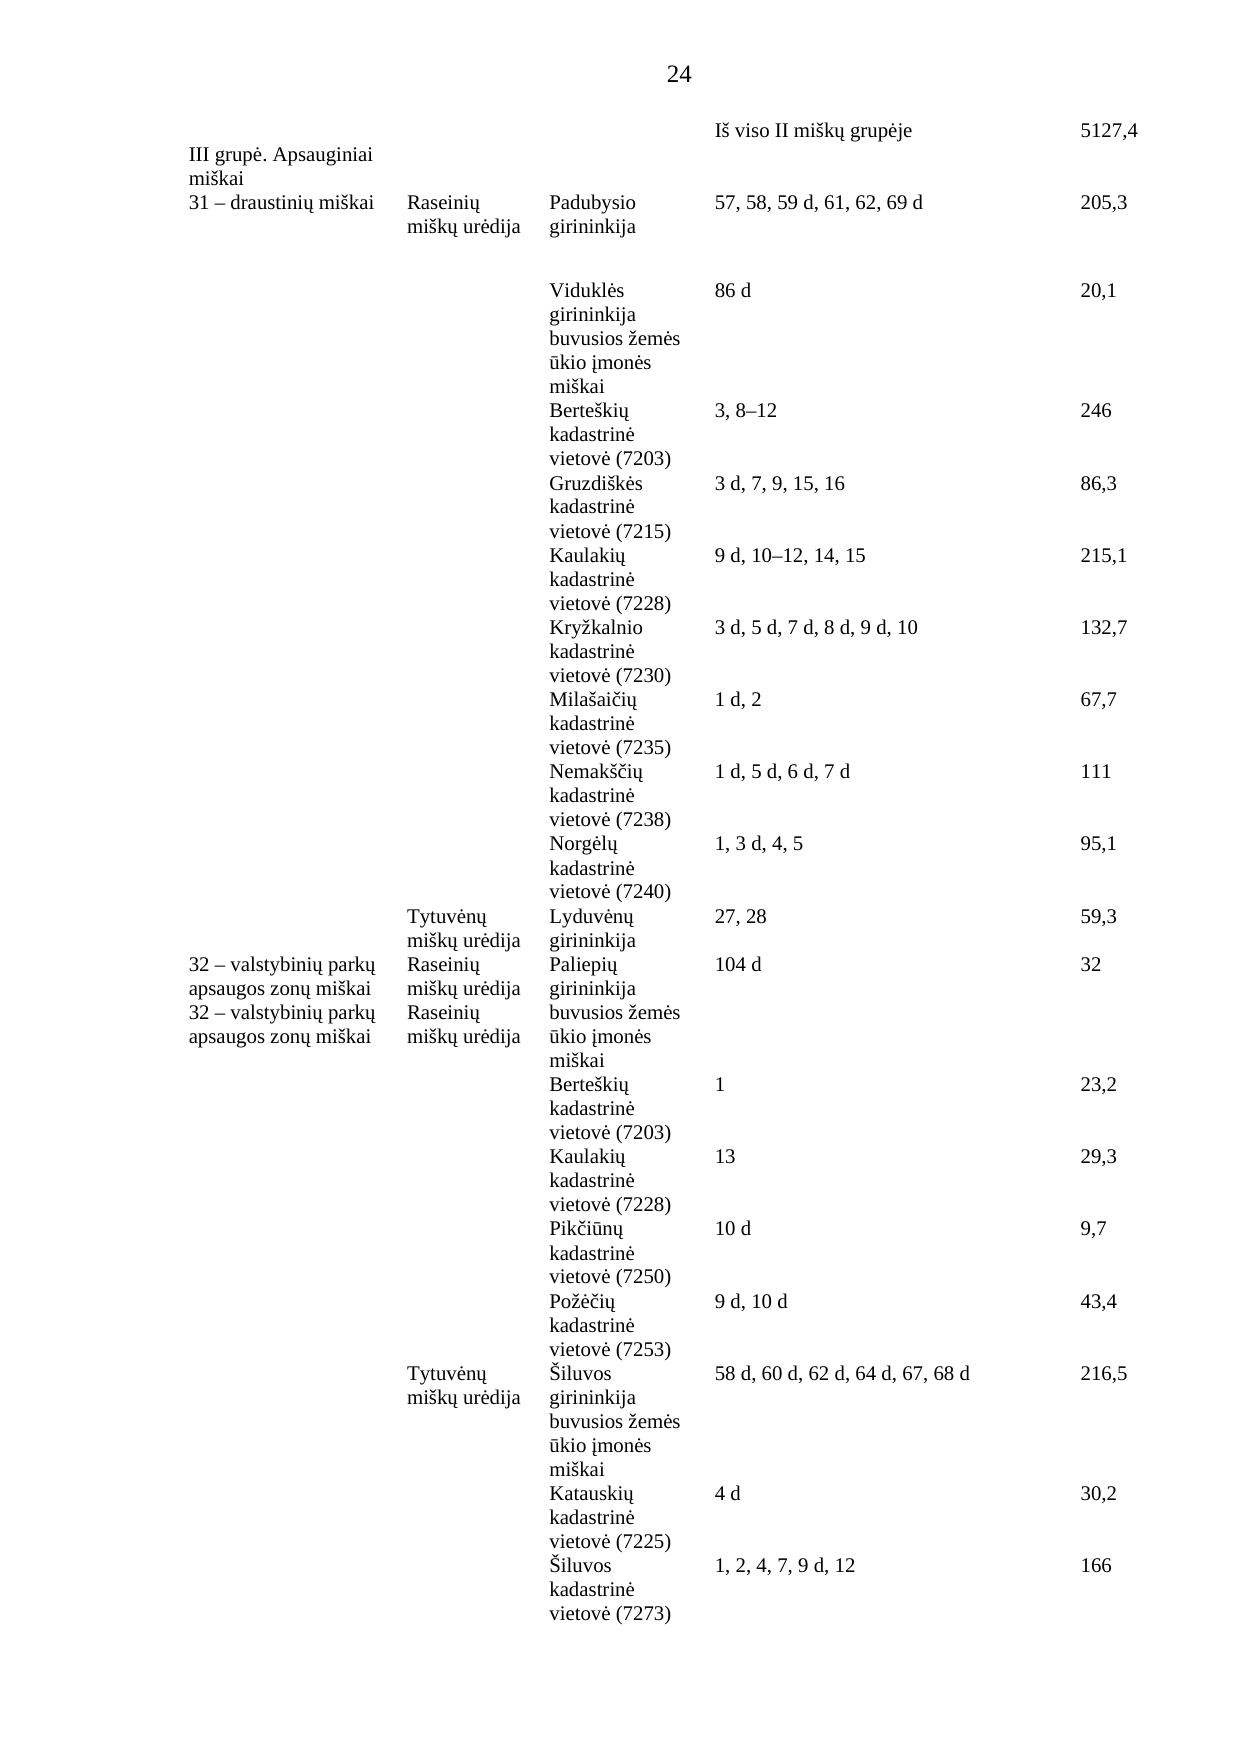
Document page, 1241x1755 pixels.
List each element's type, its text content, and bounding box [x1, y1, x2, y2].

table_cell III grupė. Apsauginiai miškai [177, 142, 396, 190]
table_cell Berteškių kadastrinė vietovė (7203) [538, 1072, 703, 1144]
table_cell Katauskių kadastrinė vietovė (7225) [538, 1481, 703, 1553]
table_cell Kryžkalnio kadastrinė vietovė (7230) [538, 615, 703, 687]
table_cell 58 d, 60 d, 62 d, 64 d, 67, 68 d [703, 1361, 1069, 1409]
table_cell 1 d, 5 d, 6 d, 7 d [703, 759, 1069, 831]
table_cell 59,3 [1069, 904, 1181, 952]
table_cell 31 – draustinių miškai [177, 190, 396, 952]
table_cell [1069, 142, 1181, 190]
table_cell 67,7 [1069, 687, 1181, 759]
table_cell buvusios žemės ūkio įmonės miškai [538, 326, 703, 398]
table_cell 20,1 [1069, 278, 1181, 326]
table_cell [538, 118, 703, 142]
table_cell 132,7 [1069, 615, 1181, 687]
table_cell 95,1 [1069, 831, 1181, 903]
table_cell 86,3 [1069, 470, 1181, 543]
table_cell [703, 1409, 1069, 1481]
table_cell Šiluvos kadastrinė vietovė (7273) [538, 1553, 703, 1625]
table_cell [703, 1000, 1069, 1072]
table_cell [703, 326, 1069, 398]
table_cell 5127,4 [1069, 118, 1181, 142]
table_cell 32 [1069, 952, 1181, 1000]
table_cell 1, 2, 4, 7, 9 d, 12 [703, 1553, 1069, 1625]
table_cell 10 d [703, 1216, 1069, 1288]
table_cell Norgėlų kadastrinė vietovė (7240) [538, 831, 703, 903]
table_cell Raseinių miškų urėdija [396, 952, 538, 1000]
table_cell 111 [1069, 759, 1181, 831]
table_cell 1 d, 2 [703, 687, 1069, 759]
table_cell Kaulakių kadastrinė vietovė (7228) [538, 543, 703, 615]
table_cell Milašaičių kadastrinė vietovė (7235) [538, 687, 703, 759]
table_cell 30,2 [1069, 1481, 1181, 1553]
table_cell Viduklės girininkija [538, 278, 703, 326]
table_cell 1 [703, 1072, 1069, 1144]
table_cell 9,7 [1069, 1216, 1181, 1288]
table_cell Iš viso II miškų grupėje [703, 118, 1069, 142]
table_cell [538, 142, 703, 190]
table_cell Padubysio girininkija [538, 190, 703, 278]
table_cell 23,2 [1069, 1072, 1181, 1144]
table_cell buvusios žemės ūkio įmonės miškai [538, 1409, 703, 1481]
table_cell 215,1 [1069, 543, 1181, 615]
table_cell [396, 118, 538, 142]
table_cell [177, 118, 396, 142]
table_cell 104 d [703, 952, 1069, 1000]
table_cell 86 d [703, 278, 1069, 326]
table_cell Kaulakių kadastrinė vietovė (7228) [538, 1144, 703, 1216]
table_cell Tytuvėnų miškų urėdija [396, 904, 538, 952]
table_cell Raseinių miškų urėdija [396, 1000, 538, 1361]
table_cell 57, 58, 59 d, 61, 62, 69 d [703, 190, 1069, 278]
table_cell Pikčiūnų kadastrinė vietovė (7250) [538, 1216, 703, 1288]
table_cell Gruzdiškės kadastrinė vietovė (7215) [538, 470, 703, 543]
table_cell 1, 3 d, 4, 5 [703, 831, 1069, 903]
table_cell 9 d, 10 d [703, 1289, 1069, 1361]
table_cell [396, 142, 538, 190]
table_cell 9 d, 10–12, 14, 15 [703, 543, 1069, 615]
table_cell 216,5 [1069, 1361, 1181, 1409]
table_cell 3 d, 5 d, 7 d, 8 d, 9 d, 10 [703, 615, 1069, 687]
table_cell 13 [703, 1144, 1069, 1216]
table_cell [1069, 326, 1181, 398]
table_cell Berteškių kadastrinė vietovė (7203) [538, 398, 703, 470]
table_cell 4 d [703, 1481, 1069, 1553]
table_cell 32 – valstybinių parkų apsaugos zonų miškai [177, 1000, 396, 1625]
table_cell 246 [1069, 398, 1181, 470]
table_cell 166 [1069, 1553, 1181, 1625]
table_cell [1069, 1409, 1181, 1481]
table_cell Šiluvos girininkija [538, 1361, 703, 1409]
table_cell [1069, 1000, 1181, 1072]
table_cell 205,3 [1069, 190, 1181, 278]
table_cell buvusios žemės ūkio įmonės miškai [538, 1000, 703, 1072]
table_cell [703, 142, 1069, 190]
table_cell 27, 28 [703, 904, 1069, 952]
table_cell Paliepių girininkija [538, 952, 703, 1000]
table_cell Tytuvėnų miškų urėdija [396, 1361, 538, 1625]
table_cell 43,4 [1069, 1289, 1181, 1361]
table_cell 3 d, 7, 9, 15, 16 [703, 470, 1069, 543]
table_cell Požėčių kadastrinė vietovė (7253) [538, 1289, 703, 1361]
table_cell Raseinių miškų urėdija [396, 190, 538, 903]
table_cell 32 – valstybinių parkų apsaugos zonų miškai [177, 952, 396, 1000]
table_cell Lyduvėnų girininkija [538, 904, 703, 952]
table_cell 29,3 [1069, 1144, 1181, 1216]
table_cell 3, 8–12 [703, 398, 1069, 470]
table_cell Nemakščių kadastrinė vietovė (7238) [538, 759, 703, 831]
